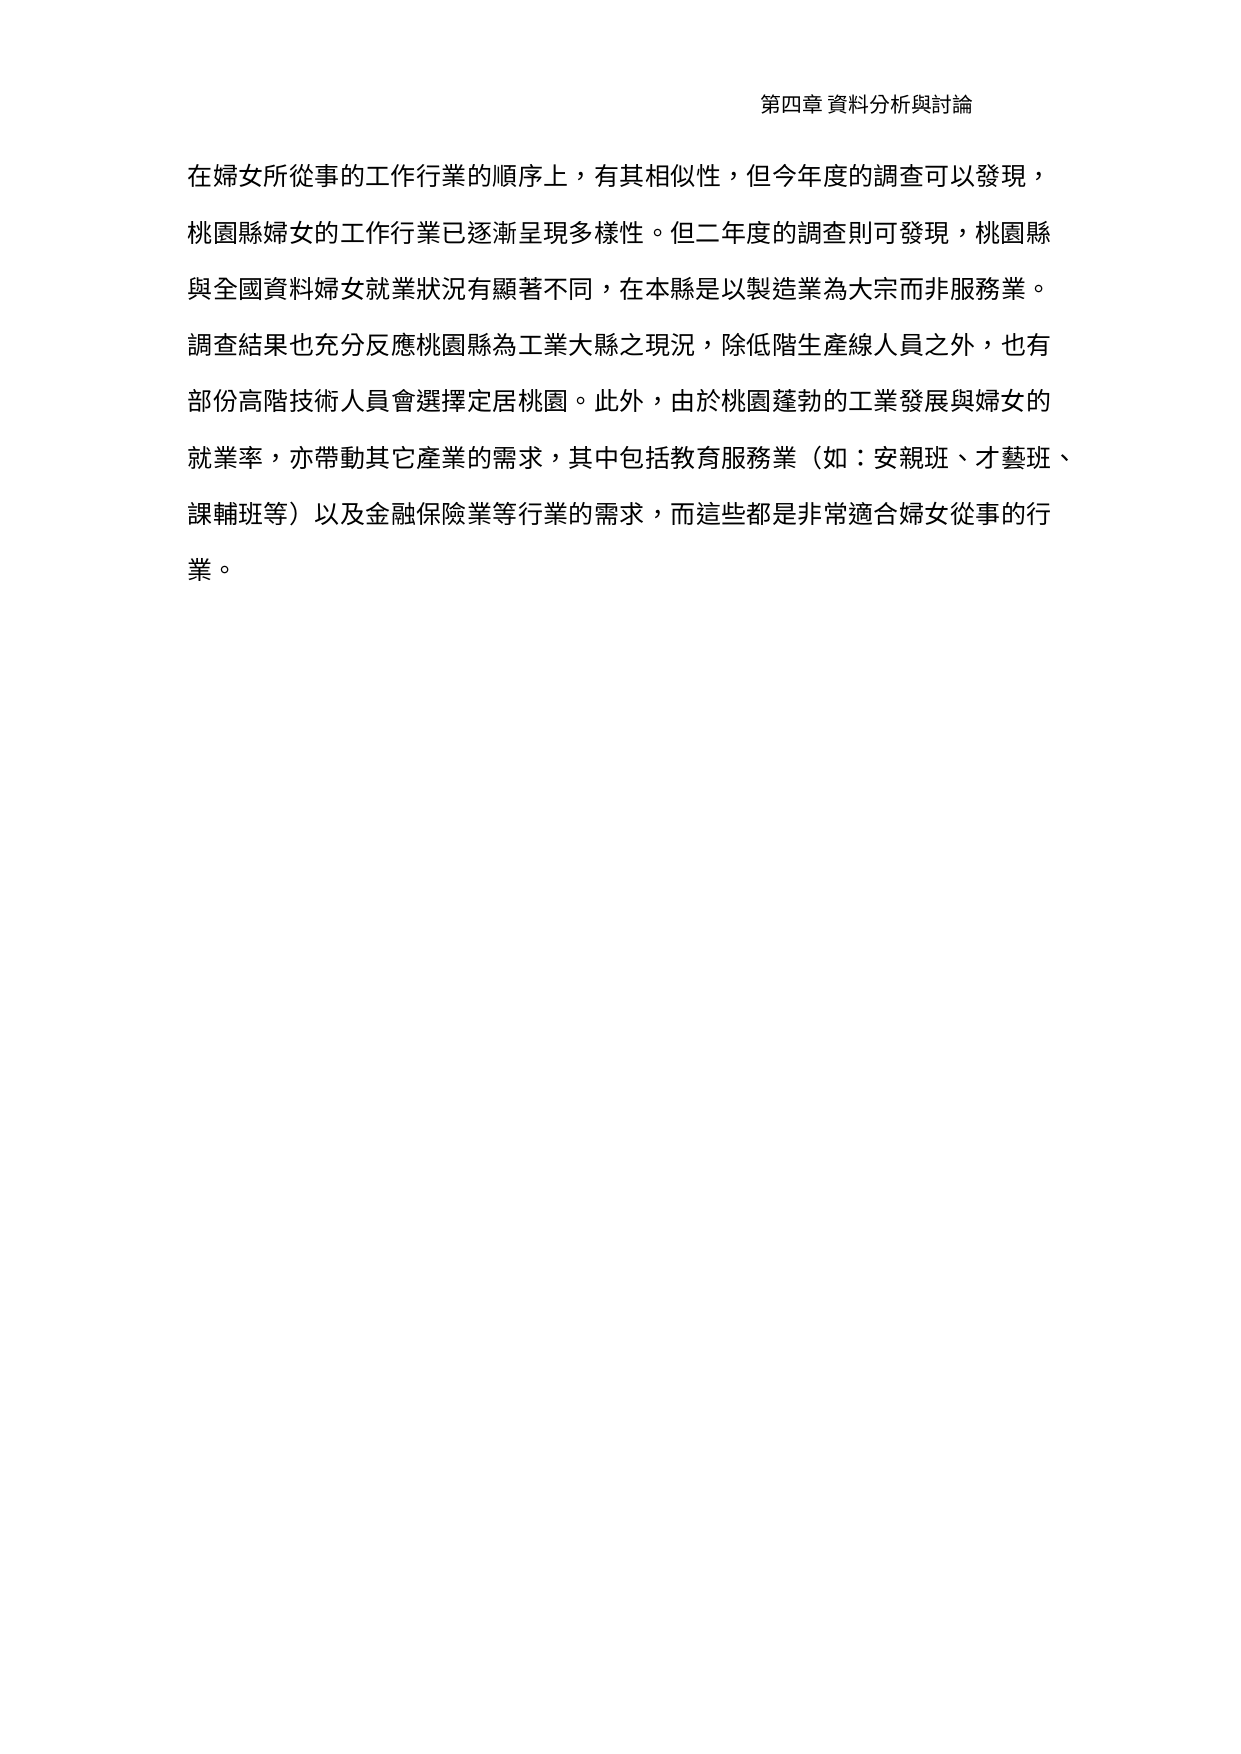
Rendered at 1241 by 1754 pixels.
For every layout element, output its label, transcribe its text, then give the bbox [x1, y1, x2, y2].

text 表4-18顯示受訪者所從事的行業。於2006年的調查中，以從事製造業所佔比率最高，佔29.3％。其次，婦女就業的類別是批發零售業，也就是從事小額商業行為的婦女高達15.1％；再次為教育服務業佔13.2％；第四高為從事專業科學和技術服務業，佔有9.1％；第五高順位為金融保險業，佔有6.6％。其它比較零散地分布在各個行業別當中。而在本年度的調查中，亦以從事製造業所佔比率最高，佔22.1％。其次，婦女就業的類別為教育服務業，佔13.3％；第三為為金融保險業，佔有10.6％；第四高為批發零售業，也就是從事小額商業行為的婦女高達10.1％；第五高順位住宿及餐飲業，佔7.6％；第六高順位從事專業科學和技術服務業，佔有7.4％。相較於2006年的調查可以發現，雖然在婦女所從事的工作行業的順序上，有其相似性，但今年度的調查可以發現，桃園縣婦女的工作行業已逐漸呈現多樣性。但二年度的調查則可發現，桃園縣與全國資料婦女就業狀況有顯著不同，在本縣是以製造業為大宗而非服務業。調查結果也充分反應桃園縣為工業大縣之現況，除低階生產線人員之外，也有部份高階技術人員會選擇定居桃園。此外，由於桃園蓬勃的工業發展與婦女的就業率，亦帶動其它產業的需求，其中包括教育服務業（如：安親班、才藝班、課輔班等）以及金融保險業等行業的需求，而這些都是非常適合婦女從事的行業。 [187, 150, 1053, 581]
